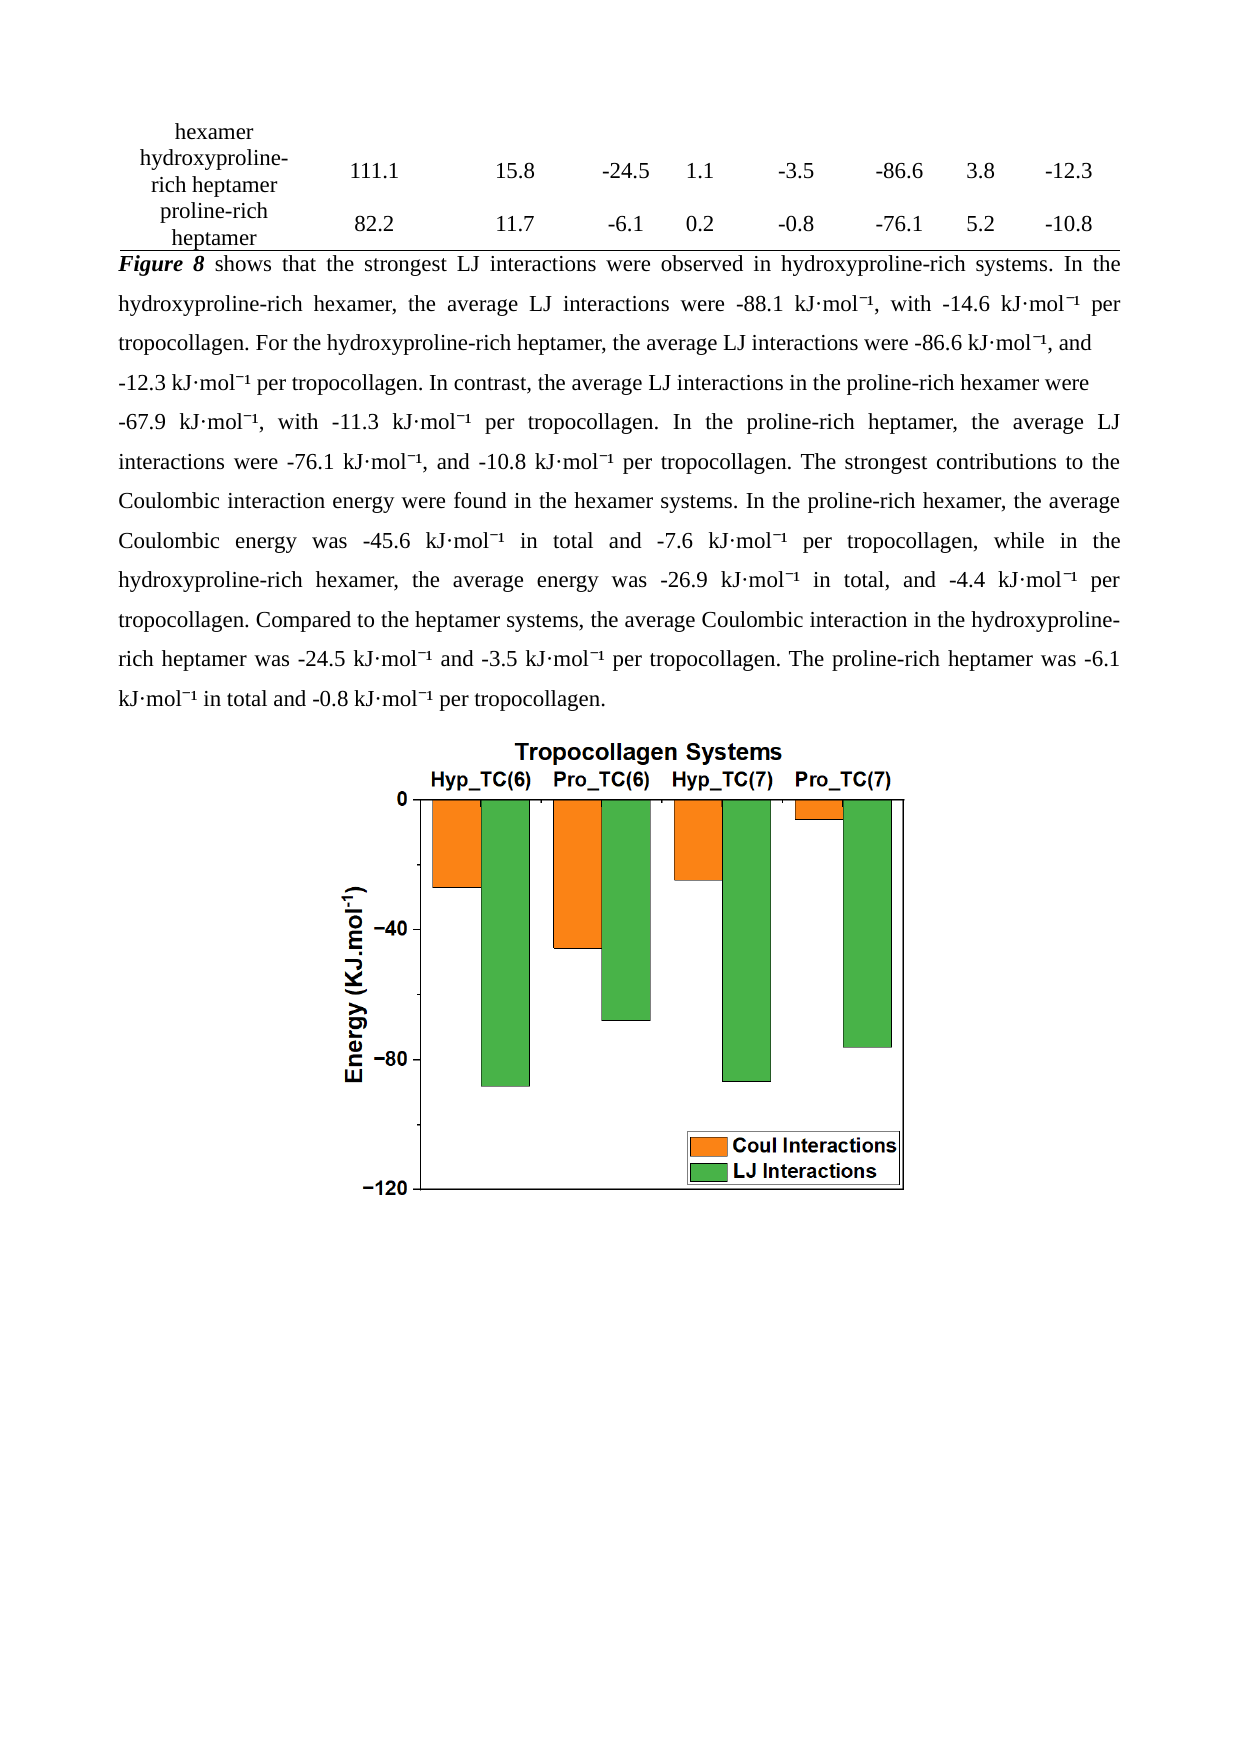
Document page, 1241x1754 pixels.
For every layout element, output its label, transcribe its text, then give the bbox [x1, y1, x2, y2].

table_cell [441, 118, 589, 144]
table_cell -86.6 [855, 145, 944, 197]
table_cell [308, 118, 441, 144]
table_cell 11.7 [441, 197, 589, 250]
table_cell 3.8 [944, 145, 1017, 197]
table_cell [1017, 118, 1120, 144]
table_cell [738, 118, 855, 144]
table_cell hydroxyproline-rich heptamer [120, 145, 308, 197]
table_cell -12.3 [1017, 145, 1120, 197]
table_cell 1.1 [663, 145, 737, 197]
table_cell [855, 118, 944, 144]
text -67.9 kJ·mol⁻¹, with -11.3 kJ·mol⁻¹ per tropocollagen. In the proline-rich heptamer, the average LJ interactions were -76.1 kJ·mol⁻¹, and -10.8 kJ·mol⁻¹ per tropocollagen. The strongest contributions to the Coulombic interaction energy were found in the hexamer systems. In the proline-rich hexamer, the average Coulombic energy was -45.6 kJ·mol⁻¹ in total and -7.6 kJ·mol⁻¹ per tropocollagen, while in the hydroxyproline-rich hexamer, the average energy was -26.9 kJ·mol⁻¹ in total, and -4.4 kJ·mol⁻¹ per tropocollagen. Compared to the heptamer systems, the average Coulombic interaction in the hydroxyproline-rich heptamer was -24.5 kJ·mol⁻¹ and -3.5 kJ·mol⁻¹ per tropocollagen. The proline-rich heptamer was -6.1 kJ·mol⁻¹ in total and -0.8 kJ·mol⁻¹ per tropocollagen. [118, 408, 1122, 711]
table_cell proline-rich heptamer [120, 197, 308, 250]
table_cell [944, 118, 1017, 144]
text -12.3 kJ·mol⁻¹ per tropocollagen. In contrast, the average LJ interactions in the proline-rich hexamer were [118, 369, 1122, 395]
table_cell 15.8 [441, 145, 589, 197]
table_cell [589, 118, 662, 144]
table_cell -10.8 [1017, 197, 1120, 250]
text Figure 8 shows that the strongest LJ interactions were observed in hydroxyproline-rich systems. In the hydroxyproline-rich hexamer, the average LJ interactions were -88.1 kJ·mol⁻¹, with -14.6 kJ·mol⁻¹ per tropocollagen. For the hydroxyproline-rich heptamer, the average LJ interactions were -86.6 kJ·mol⁻¹, and [118, 250, 1122, 356]
table_cell 0.2 [663, 197, 737, 250]
table_cell 5.2 [944, 197, 1017, 250]
table_cell 82.2 [308, 197, 441, 250]
picture [333, 737, 907, 1197]
table_cell hexamer [120, 118, 308, 144]
table_cell [663, 118, 737, 144]
table_cell -3.5 [738, 145, 855, 197]
table_cell -6.1 [589, 197, 662, 250]
table_cell -76.1 [855, 197, 944, 250]
table_cell -0.8 [738, 197, 855, 250]
table_cell -24.5 [589, 145, 662, 197]
table_cell 111.1 [308, 145, 441, 197]
